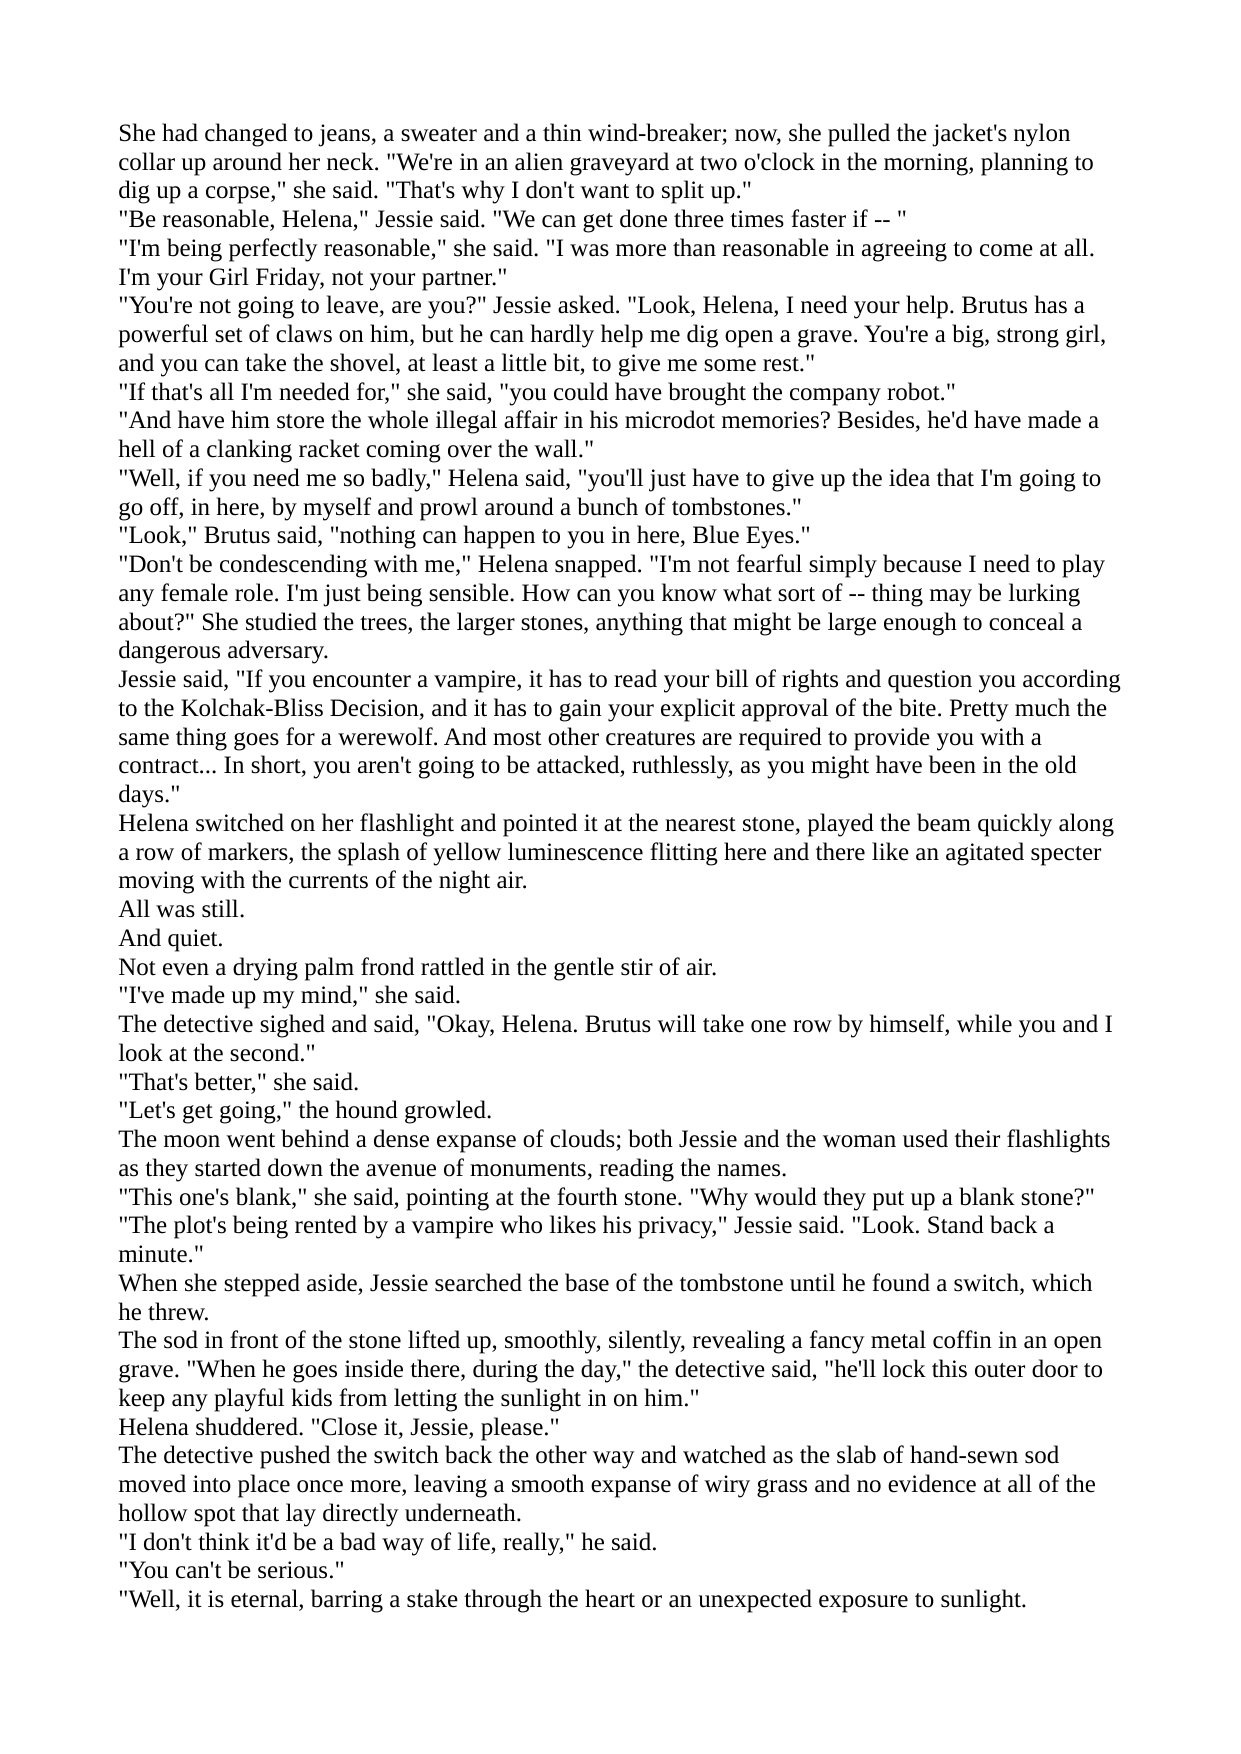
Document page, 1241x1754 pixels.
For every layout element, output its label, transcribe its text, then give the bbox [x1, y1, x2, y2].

text "The plot's being rented by a vampire who likes his privacy," Jessie said. "Look. Stand back a minute." [118, 1211, 1122, 1268]
text "That's better," she said. [118, 1067, 1122, 1096]
text The detective sighed and said, "Okay, Helena. Brutus will take one row by himself, while you and I look at the second." [118, 1009, 1122, 1067]
text The detective pushed the switch back the other way and watched as the slab of hand-sewn sod moved into place once more, leaving a smooth expanse of wiry grass and no evidence at all of the hollow spot that lay directly underneath. [118, 1441, 1122, 1527]
text The sod in front of the stone lifted up, smoothly, silently, revealing a fancy metal coffin in an open grave. "When he goes inside there, during the day," the detective said, "he'll lock this outer door to keep any playful kids from letting the sunlight in on him." [118, 1326, 1122, 1412]
text "Look," Brutus said, "nothing can happen to you in here, Blue Eyes." [118, 521, 1122, 549]
text Not even a drying palm frond rattled in the gentle stir of air. [118, 952, 1122, 981]
text "You can't be serious." [118, 1556, 1122, 1584]
text "Well, if you need me so badly," Helena said, "you'll just have to give up the idea that I'm going to go off, in here, by myself and prowl around a bunch of tombstones." [118, 463, 1122, 521]
text Jessie said, "If you encounter a vampire, it has to read your bill of rights and question you according to the Kolchak-Bliss Decision, and it has to gain your explicit approval of the bite. Pretty much the same thing goes for a werewolf. And most other creatures are required to provide you with a contract... In short, you aren't going to be attacked, ruthlessly, as you might have been in the old days." [118, 664, 1122, 808]
text "And have him store the whole illegal affair in his microdot memories? Besides, he'd have made a hell of a clanking racket coming over the wall." [118, 406, 1122, 463]
text And quiet. [118, 923, 1122, 952]
text Helena shuddered. "Close it, Jessie, please." [118, 1412, 1122, 1441]
text "Be reasonable, Helena," Jessie said. "We can get done three times faster if -- " [118, 204, 1122, 233]
text She had changed to jeans, a sweater and a thin wind-breaker; now, she pulled the jacket's nylon collar up around her neck. "We're in an alien graveyard at two o'clock in the morning, planning to dig up a corpse," she said. "That's why I don't want to split up." [118, 118, 1122, 204]
text "This one's blank," she said, pointing at the fourth stone. "Why would they put up a blank stone?" [118, 1182, 1122, 1211]
text All was still. [118, 894, 1122, 923]
text "I've made up my mind," she said. [118, 981, 1122, 1009]
text Helena switched on her flashlight and pointed it at the nearest stone, played the beam quickly along a row of markers, the splash of yellow luminescence flitting here and there like an agitated specter moving with the currents of the night air. [118, 808, 1122, 894]
text "I don't think it'd be a bad way of life, really," he said. [118, 1527, 1122, 1556]
text "Don't be condescending with me," Helena snapped. "I'm not fearful simply because I need to play any female role. I'm just being sensible. How can you know what sort of -- thing may be lurking about?" She studied the trees, the larger stones, anything that might be large enough to conceal a dangerous adversary. [118, 549, 1122, 664]
text "You're not going to leave, are you?" Jessie asked. "Look, Helena, I need your help. Brutus has a powerful set of claws on him, but he can hardly help me dig open a grave. You're a big, strong girl, and you can take the shovel, at least a little bit, to give me some rest." [118, 291, 1122, 377]
text When she stepped aside, Jessie searched the base of the tombstone until he found a switch, which he threw. [118, 1268, 1122, 1326]
text "Well, it is eternal, barring a stake through the heart or an unexpected exposure to sunlight. [118, 1584, 1122, 1613]
text "If that's all I'm needed for," she said, "you could have brought the company robot." [118, 377, 1122, 406]
text The moon went behind a dense expanse of clouds; both Jessie and the woman used their flashlights as they started down the avenue of monuments, reading the names. [118, 1124, 1122, 1182]
text "I'm being perfectly reasonable," she said. "I was more than reasonable in agreeing to come at all. I'm your Girl Friday, not your partner." [118, 233, 1122, 291]
text "Let's get going," the hound growled. [118, 1096, 1122, 1124]
